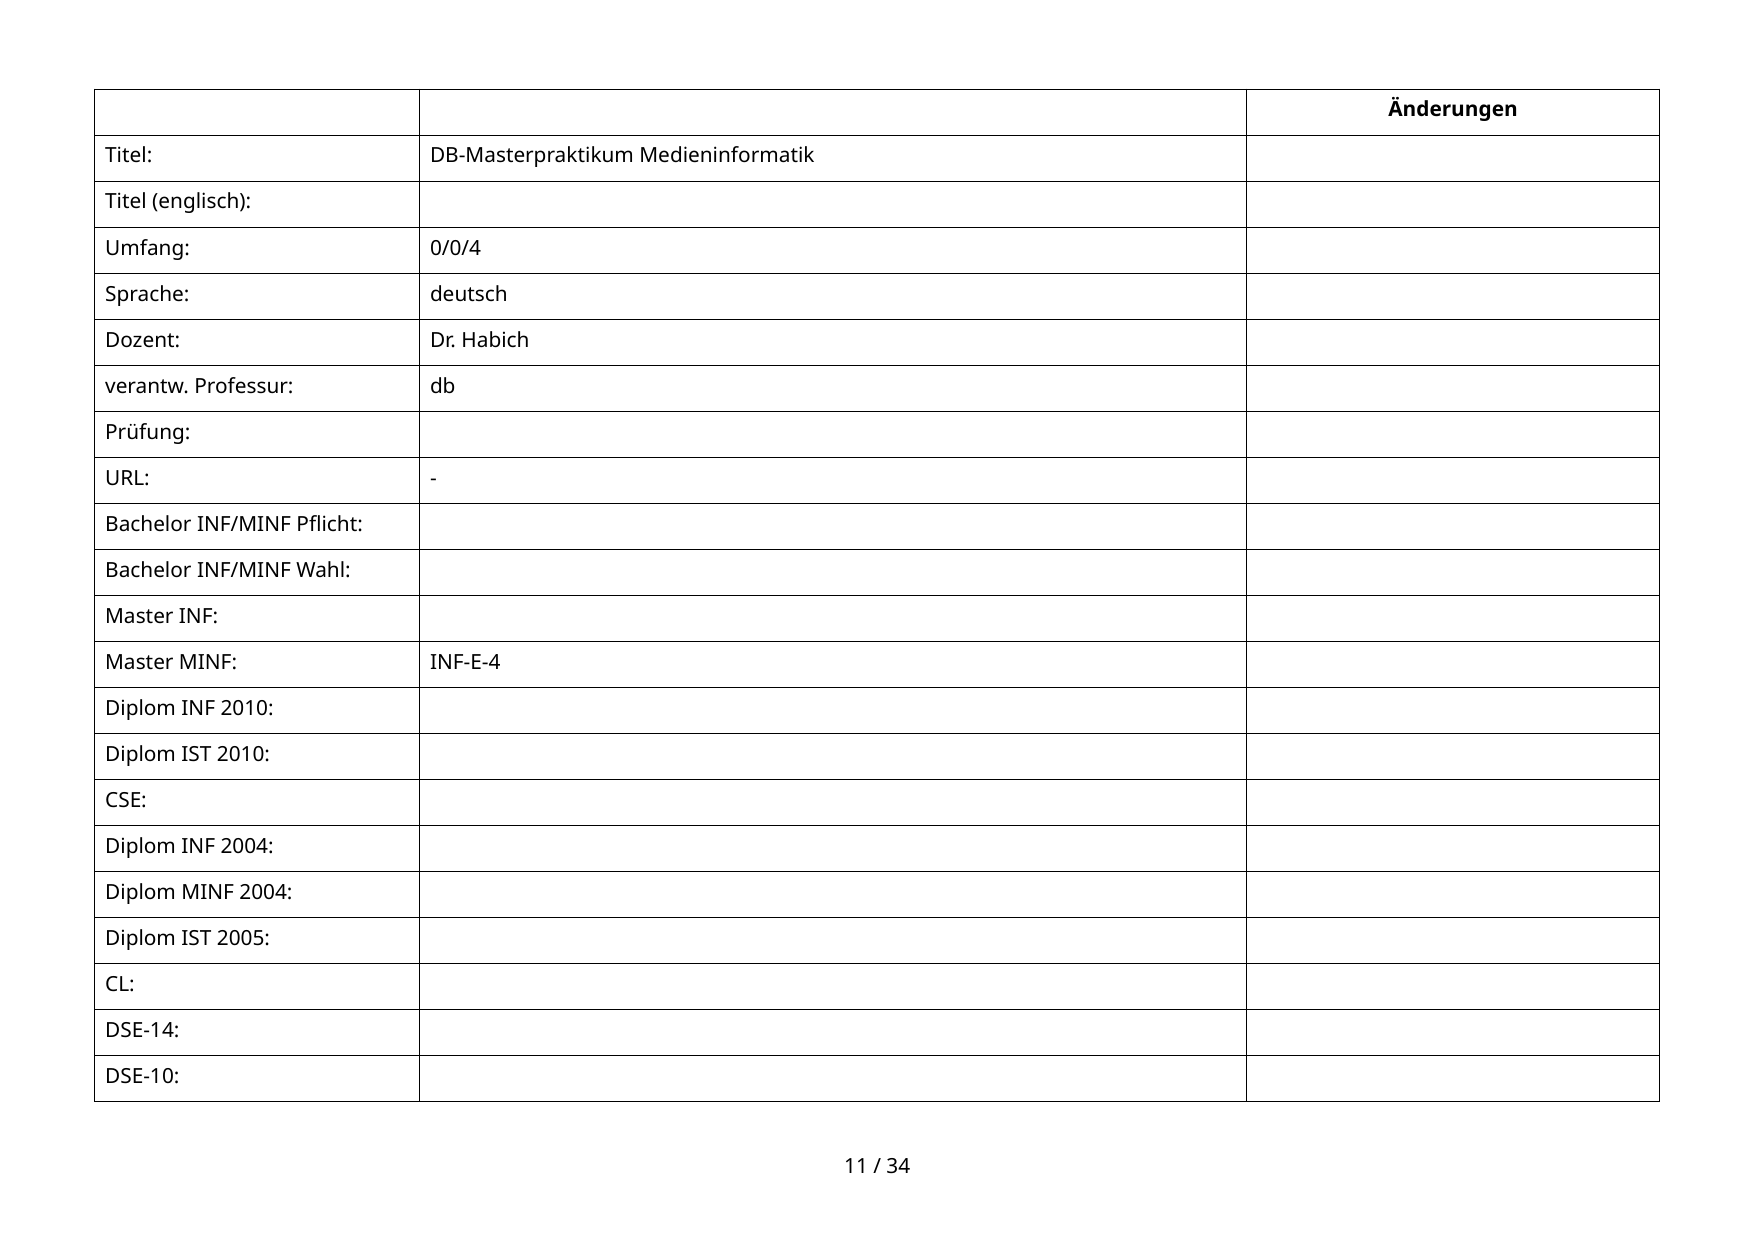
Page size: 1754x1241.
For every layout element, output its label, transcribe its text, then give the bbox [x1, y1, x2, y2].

table_cell Bachelor INF/MINF Pflicht: [95, 504, 419, 549]
table_cell [1247, 320, 1659, 365]
table_header [420, 90, 1246, 134]
table_cell [1247, 1056, 1659, 1101]
table_cell [420, 596, 1246, 641]
table_cell [420, 1010, 1246, 1055]
table_cell [1247, 918, 1659, 963]
table_cell [420, 1056, 1246, 1101]
table_cell Diplom IST 2010: [95, 734, 419, 779]
table_cell [1247, 458, 1659, 503]
table_cell 0/0/4 [420, 228, 1246, 273]
table_cell [420, 872, 1246, 917]
table_cell [1247, 412, 1659, 457]
table_cell Dozent: [95, 320, 419, 365]
table_cell [420, 412, 1246, 457]
table_cell [420, 780, 1246, 825]
table_cell [1247, 826, 1659, 871]
table_cell [420, 182, 1246, 227]
table_cell [1247, 642, 1659, 687]
table_cell INF-E-4 [420, 642, 1246, 687]
table_cell Diplom INF 2010: [95, 688, 419, 733]
table_cell [1247, 596, 1659, 641]
table_cell CL: [95, 964, 419, 1009]
table_cell [1247, 274, 1659, 319]
table_cell [1247, 504, 1659, 549]
table_cell db [420, 366, 1246, 411]
table_cell [1247, 688, 1659, 733]
table_cell deutsch [420, 274, 1246, 319]
table_cell [1247, 734, 1659, 779]
table_cell Diplom MINF 2004: [95, 872, 419, 917]
table_cell [1247, 872, 1659, 917]
table_cell Umfang: [95, 228, 419, 273]
table_cell [420, 918, 1246, 963]
table_cell Titel (englisch): [95, 182, 419, 227]
table_cell CSE: [95, 780, 419, 825]
table_cell [420, 688, 1246, 733]
table_cell Prüfung: [95, 412, 419, 457]
table_cell [420, 826, 1246, 871]
table_cell DSE-10: [95, 1056, 419, 1101]
table_cell [1247, 1010, 1659, 1055]
table_cell [420, 734, 1246, 779]
table_cell Master MINF: [95, 642, 419, 687]
table_cell verantw. Professur: [95, 366, 419, 411]
table_cell Sprache: [95, 274, 419, 319]
table_cell URL: [95, 458, 419, 503]
table_cell [1247, 550, 1659, 595]
table_cell [1247, 964, 1659, 1009]
table_cell [1247, 228, 1659, 273]
table_cell Dr. Habich [420, 320, 1246, 365]
table_cell DSE-14: [95, 1010, 419, 1055]
table_cell Diplom IST 2005: [95, 918, 419, 963]
table_cell [420, 504, 1246, 549]
table_cell [1247, 366, 1659, 411]
table_cell [1247, 780, 1659, 825]
table_cell [420, 964, 1246, 1009]
table_cell [420, 550, 1246, 595]
table_header [95, 90, 419, 134]
table_cell Titel: [95, 136, 419, 181]
table_cell [1247, 136, 1659, 181]
table_cell [1247, 182, 1659, 227]
table_cell DB-Masterpraktikum Medieninformatik [420, 136, 1246, 181]
table_header Änderungen [1247, 90, 1659, 134]
table_cell Master INF: [95, 596, 419, 641]
table_cell - [420, 458, 1246, 503]
table_cell Diplom INF 2004: [95, 826, 419, 871]
table_cell Bachelor INF/MINF Wahl: [95, 550, 419, 595]
